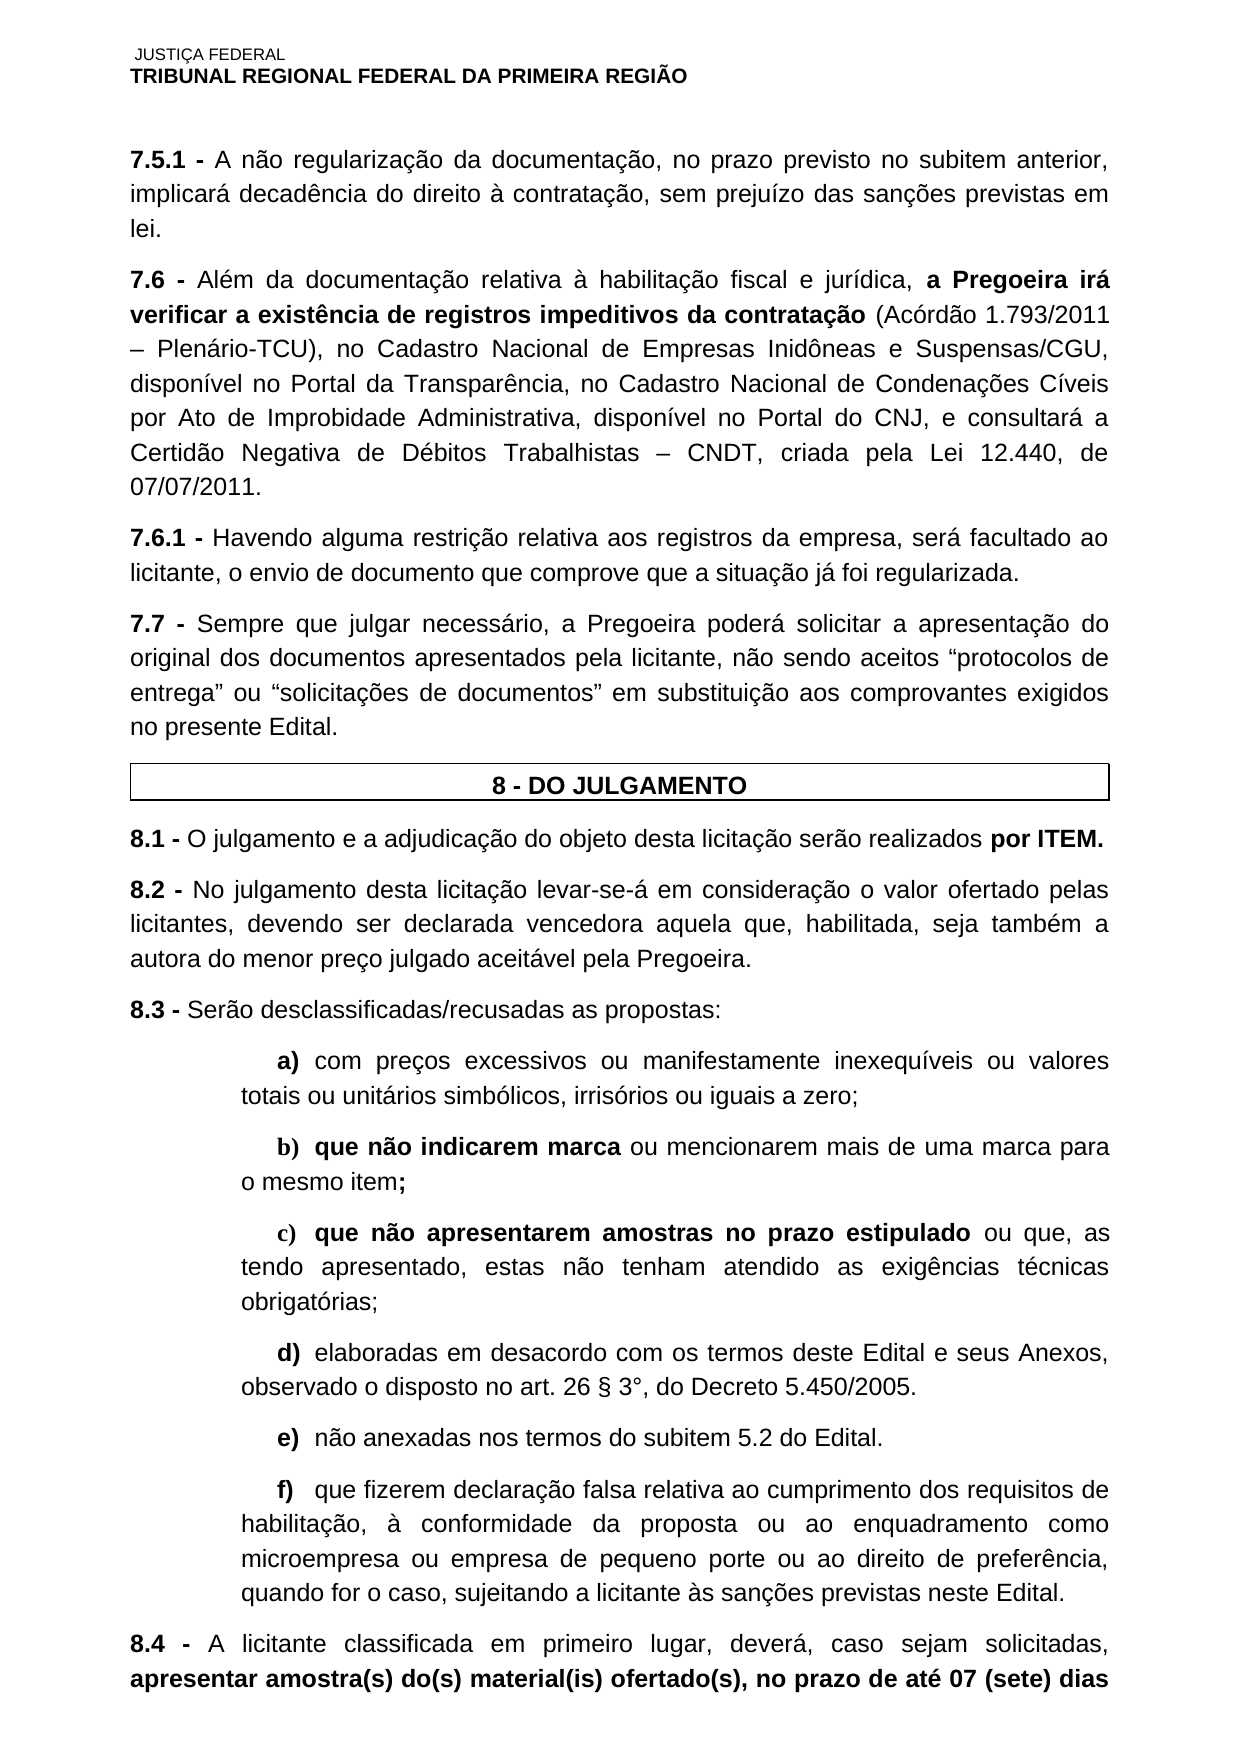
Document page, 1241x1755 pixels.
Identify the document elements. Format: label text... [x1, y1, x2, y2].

text 7.6.1 - Havendo alguma restrição relativa aos registros da empresa, será facultado ao licitante, o envio de documento que comprove que a situação já foi regularizada. [130, 523, 1110, 586]
text 8 - DO JULGAMENTO [131, 764, 290, 799]
list com preços excessivos ou manifestamente inexequíveis ou valores totais ou unitários simbólicos, irrisórios ou iguais a zero; [967, 1046, 1110, 1109]
text 8.4 - A licitante classificada em primeiro lugar, deverá, caso sejam solicitadas, apresentar amostra(s) do(s) material(is) ofertado(s), no prazo de até 07 (sete) dias [130, 1629, 1110, 1692]
text 8.1 - O julgamento e a adjudicação do objeto desta licitação serão realizados por ITEM. [967, 824, 1110, 853]
text 7.6 - Além da documentação relativa à habilitação fiscal e jurídica, a Pregoeira irá verificar a existência de registros impeditivos da contratação (Acórdão 1.793/2011 – Plenário-TCU), no Cadastro Nacional de Empresas Inidôneas e Suspensas/CGU, disponível no Portal da Transparência, no Cadastro Nacional de Condenações Cíveis por Ato de Improbidade Administrativa, disponível no Portal do CNJ, e consultará a Certidão Negativa de Débitos Trabalhistas – CNDT, criada pela Lei 12.440, de 07/07/2011. [130, 265, 1110, 501]
list elaboradas em desacordo com os termos deste Edital e seus Anexos, observado o disposto no art. 26 § 3°, do Decreto 5.450/2005. [203, 1338, 1110, 1401]
list que fizerem declaração falsa relativa ao cumprimento dos requisitos de habilitação, à conformidade da proposta ou ao enquadramento como microempresa ou empresa de pequeno porte ou ao direito de preferência, quando for o caso, sujeitando a licitante às sanções previstas neste Edital. [203, 1474, 1110, 1607]
text 8.3 - Serão desclassificadas/recusadas as propostas: [130, 995, 290, 1024]
list que não indicarem marca ou mencionarem mais de uma marca para o mesmo item; [203, 1132, 290, 1195]
list que não apresentarem amostras no prazo estipulado ou que, as tendo apresentado, estas não tenham atendido as exigências técnicas obrigatórias; [967, 1218, 1110, 1315]
list com preços excessivos ou manifestamente inexequíveis ou valores totais ou unitários simbólicos, irrisórios ou iguais a zero; [203, 1046, 290, 1109]
text 8.2 - No julgamento desta licitação levar-se-á em consideração o valor ofertado pelas licitantes, devendo ser declarada vencedora aquela que, habilitada, seja também a autora do menor preço julgado aceitável pela Pregoeira. [130, 875, 290, 973]
list que não apresentarem amostras no prazo estipulado ou que, as tendo apresentado, estas não tenham atendido as exigências técnicas obrigatórias; [203, 1218, 290, 1315]
text 7.7 - Sempre que julgar necessário, a Pregoeira poderá solicitar a apresentação do original dos documentos apresentados pela licitante, não sendo aceitos “protocolos de entrega” ou “solicitações de documentos” em substituição aos comprovantes exigidos no presente Edital. [967, 609, 1110, 741]
list 7.5.1 - A não regularização da documentação, no prazo previsto no subitem anterior, implicará decadência do direito à contratação, sem prejuízo das sanções previstas em lei. [130, 145, 1110, 243]
text 8.3 - Serão desclassificadas/recusadas as propostas: [967, 995, 1110, 1024]
text 8.1 - O julgamento e a adjudicação do objeto desta licitação serão realizados por ITEM. [130, 824, 290, 853]
text 8 - DO JULGAMENTO [967, 764, 1108, 799]
list que não indicarem marca ou mencionarem mais de uma marca para o mesmo item; [967, 1132, 1110, 1195]
list não anexadas nos termos do subitem 5.2 do Edital. [203, 1423, 1110, 1452]
text 8.2 - No julgamento desta licitação levar-se-á em consideração o valor ofertado pelas licitantes, devendo ser declarada vencedora aquela que, habilitada, seja também a autora do menor preço julgado aceitável pela Pregoeira. [967, 875, 1110, 973]
text 7.7 - Sempre que julgar necessário, a Pregoeira poderá solicitar a apresentação do original dos documentos apresentados pela licitante, não sendo aceitos “protocolos de entrega” ou “solicitações de documentos” em substituição aos comprovantes exigidos no presente Edital. [130, 609, 290, 741]
